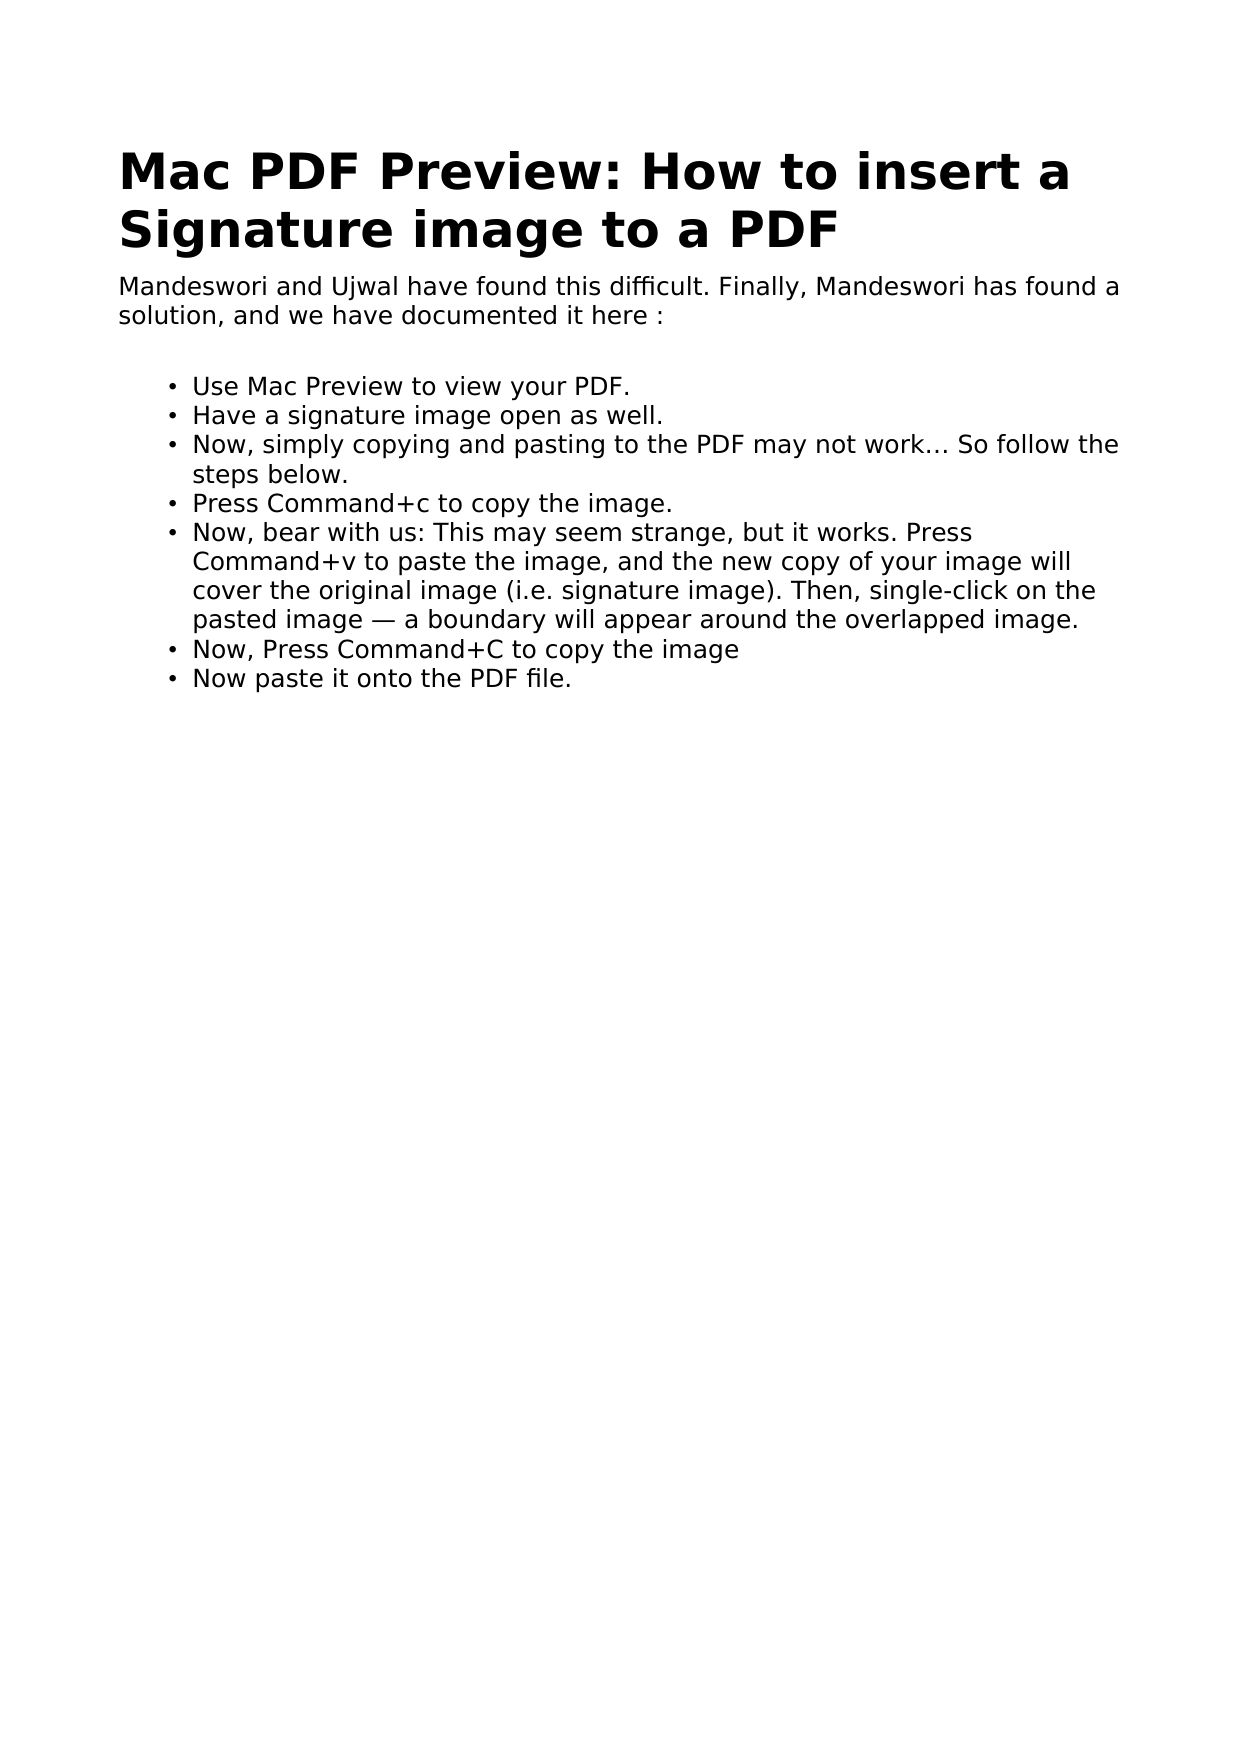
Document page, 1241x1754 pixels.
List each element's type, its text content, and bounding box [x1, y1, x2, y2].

list Now, simply copying and pasting to the PDF may not work… So follow the steps below. [177, 431, 1122, 489]
list Use Mac Preview to view your PDF. [177, 372, 1122, 402]
subtitle Mac PDF Preview: How to insert a Signature image to a PDF [118, 143, 1122, 259]
text Mandeswori and Ujwal have found this difficult. Finally, Mandeswori has found a solution, and we have documented it here : [118, 272, 1122, 330]
list Now, Press Command+C to copy the image [177, 635, 1122, 664]
list Now paste it onto the PDF file. [177, 664, 1122, 693]
list Now, bear with us: This may seem strange, but it works. Press Command+v to paste the image, and the new copy of your image will cover the original image (i.e. signature image). Then, single-click on the pasted image — a boundary will appear around the overlapped image. [177, 518, 1122, 635]
list Press Command+c to copy the image. [177, 489, 1122, 518]
list Have a signature image open as well. [177, 402, 1122, 431]
